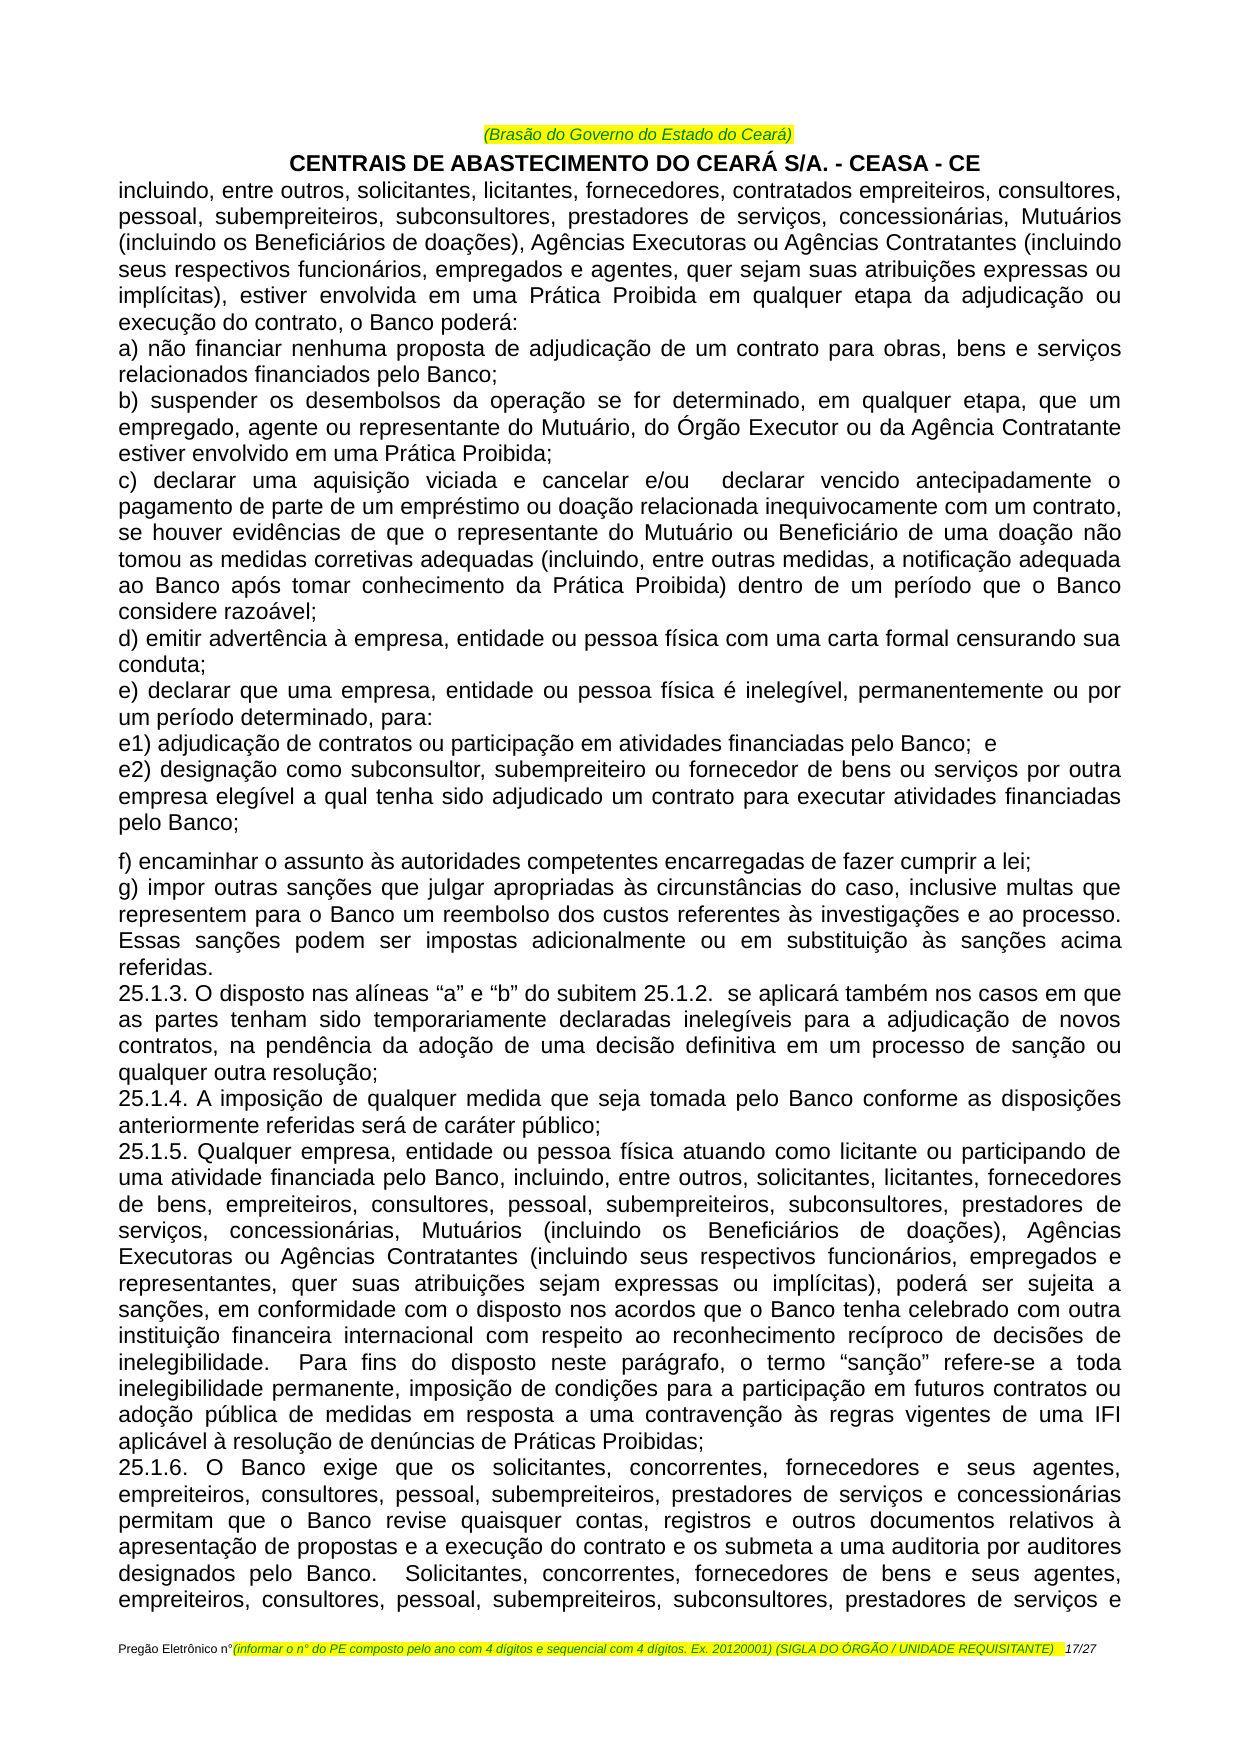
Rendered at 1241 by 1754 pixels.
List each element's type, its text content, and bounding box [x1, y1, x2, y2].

text c) declarar uma aquisição viciada e cancelar e/ou declarar vencido antecipadamente o pagamento de parte de um empréstimo ou doação relacionada inequivocamente com um contrato, se houver evidências de que o representante do Mutuário ou Beneficiário de uma doação não tomou as medidas corretivas adequadas (incluindo, entre outras medidas, a notificação adequada ao Banco após tomar conhecimento da Prática Proibida) dentro de um período que o Banco considere razoável; [118, 467, 1122, 625]
text incluindo, entre outros, solicitantes, licitantes, fornecedores, contratados empreiteiros, consultores, pessoal, subempreiteiros, subconsultores, prestadores de serviços, concessionárias, Mutuários (incluindo os Beneficiários de doações), Agências Executoras ou Agências Contratantes (incluindo seus respectivos funcionários, empregados e agentes, quer sejam suas atribuições expressas ou implícitas), estiver envolvida em uma Prática Proibida em qualquer etapa da adjudicação ou execução do contrato, o Banco poderá: [118, 177, 1122, 335]
text b) suspender os desembolsos da operação se for determinado, em qualquer etapa, que um empregado, agente ou representante do Mutuário, do Órgão Executor ou da Agência Contratante estiver envolvido em uma Prática Proibida; [118, 387, 1122, 467]
text d) emitir advertência à empresa, entidade ou pessoa física com uma carta formal censurando sua conduta; [118, 625, 1122, 677]
text a) não financiar nenhuma proposta de adjudicação de um contrato para obras, bens e serviços relacionados financiados pelo Banco; [118, 335, 1122, 387]
text 25.1.3. O disposto nas alíneas “a” e “b” do subitem 25.1.2. se aplicará também nos casos em que as partes tenham sido temporariamente declaradas inelegíveis para a adjudicação de novos contratos, na pendência da adoção de uma decisão definitiva em um processo de sanção ou qualquer outra resolução; [118, 980, 1122, 1085]
text 25.1.6. O Banco exige que os solicitantes, concorrentes, fornecedores e seus agentes, empreiteiros, consultores, pessoal, subempreiteiros, prestadores de serviços e concessionárias permitam que o Banco revise quaisquer contas, registros e outros documentos relativos à apresentação de propostas e a execução do contrato e os submeta a uma auditoria por auditores designados pelo Banco. Solicitantes, concorrentes, fornecedores de bens e seus agentes, empreiteiros, consultores, pessoal, subempreiteiros, subconsultores, prestadores de serviços e [118, 1454, 1122, 1612]
text 25.1.5. Qualquer empresa, entidade ou pessoa física atuando como licitante ou participando de uma atividade financiada pelo Banco, incluindo, entre outros, solicitantes, licitantes, fornecedores de bens, empreiteiros, consultores, pessoal, subempreiteiros, subconsultores, prestadores de serviços, concessionárias, Mutuários (incluindo os Beneficiários de doações), Agências Executoras ou Agências Contratantes (incluindo seus respectivos funcionários, empregados e representantes, quer suas atribuições sejam expressas ou implícitas), poderá ser sujeita a sanções, em conformidade com o disposto nos acordos que o Banco tenha celebrado com outra instituição financeira internacional com respeito ao reconhecimento recíproco de decisões de inelegibilidade. Para fins do disposto neste parágrafo, o termo “sanção” refere-se a toda inelegibilidade permanente, imposição de condições para a participação em futuros contratos ou adoção pública de medidas em resposta a uma contravenção às regras vigentes de uma IFI aplicável à resolução de denúncias de Práticas Proibidas; [118, 1138, 1122, 1454]
text e1) adjudicação de contratos ou participação em atividades financiadas pelo Banco; e [118, 730, 1122, 756]
text f) encaminhar o assunto às autoridades competentes encarregadas de fazer cumprir a lei; [118, 848, 1122, 874]
text e2) designação como subconsultor, subempreiteiro ou fornecedor de bens ou serviços por outra empresa elegível a qual tenha sido adjudicado um contrato para executar atividades financiadas pelo Banco; [118, 756, 1122, 836]
text e) declarar que uma empresa, entidade ou pessoa física é inelegível, permanentemente ou por um período determinado, para: [118, 677, 1122, 730]
text 25.1.4. A imposição de qualquer medida que seja tomada pelo Banco conforme as disposições anteriormente referidas será de caráter público; [118, 1085, 1122, 1138]
text g) impor outras sanções que julgar apropriadas às circunstâncias do caso, inclusive multas que representem para o Banco um reembolso dos custos referentes às investigações e ao processo. Essas sanções podem ser impostas adicionalmente ou em substituição às sanções acima referidas. [118, 874, 1122, 980]
